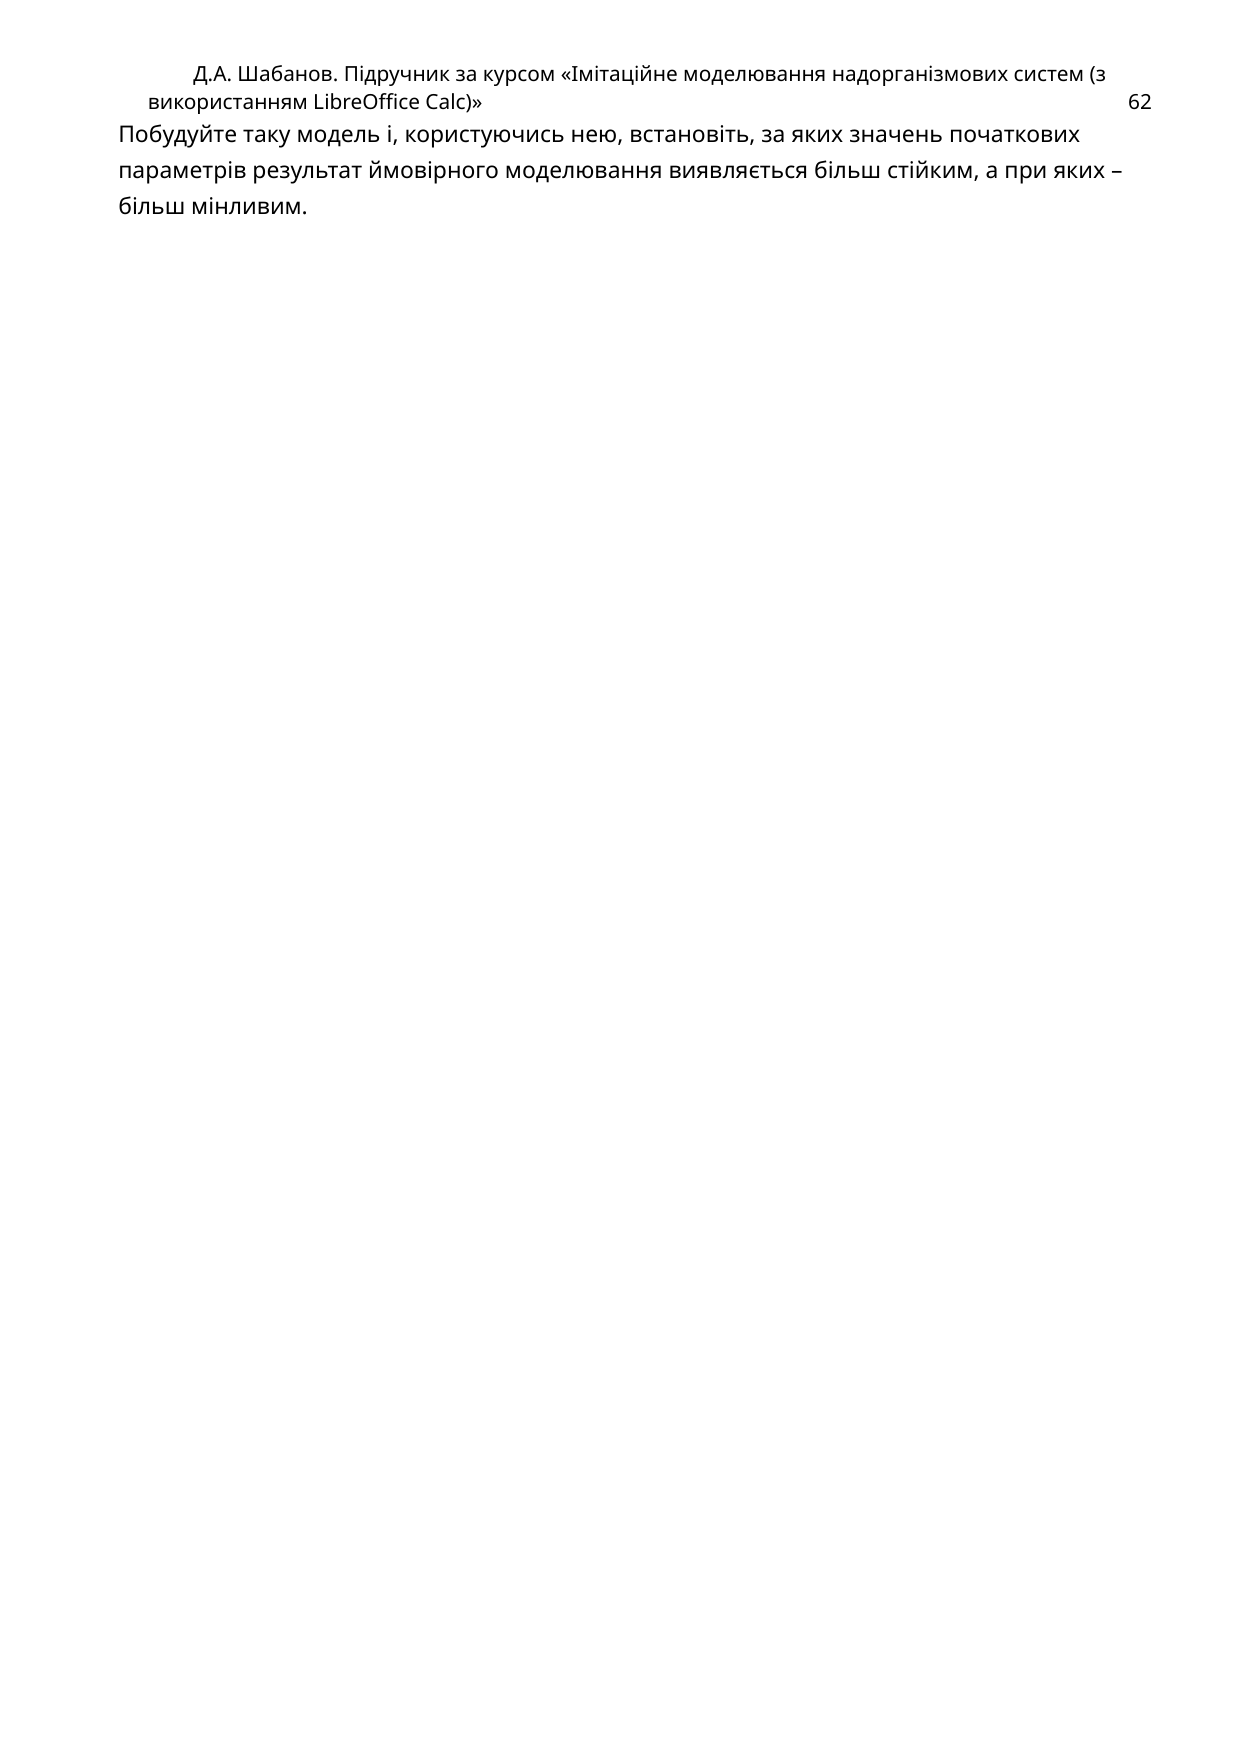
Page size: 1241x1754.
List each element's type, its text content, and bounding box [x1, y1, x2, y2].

text Побудуйте таку модель і, користуючись нею, встановіть, за яких значень початкових параметрів результат ймовірного моделювання виявляється більш стійким, а при яких – більш мінливим. [118, 118, 1181, 221]
